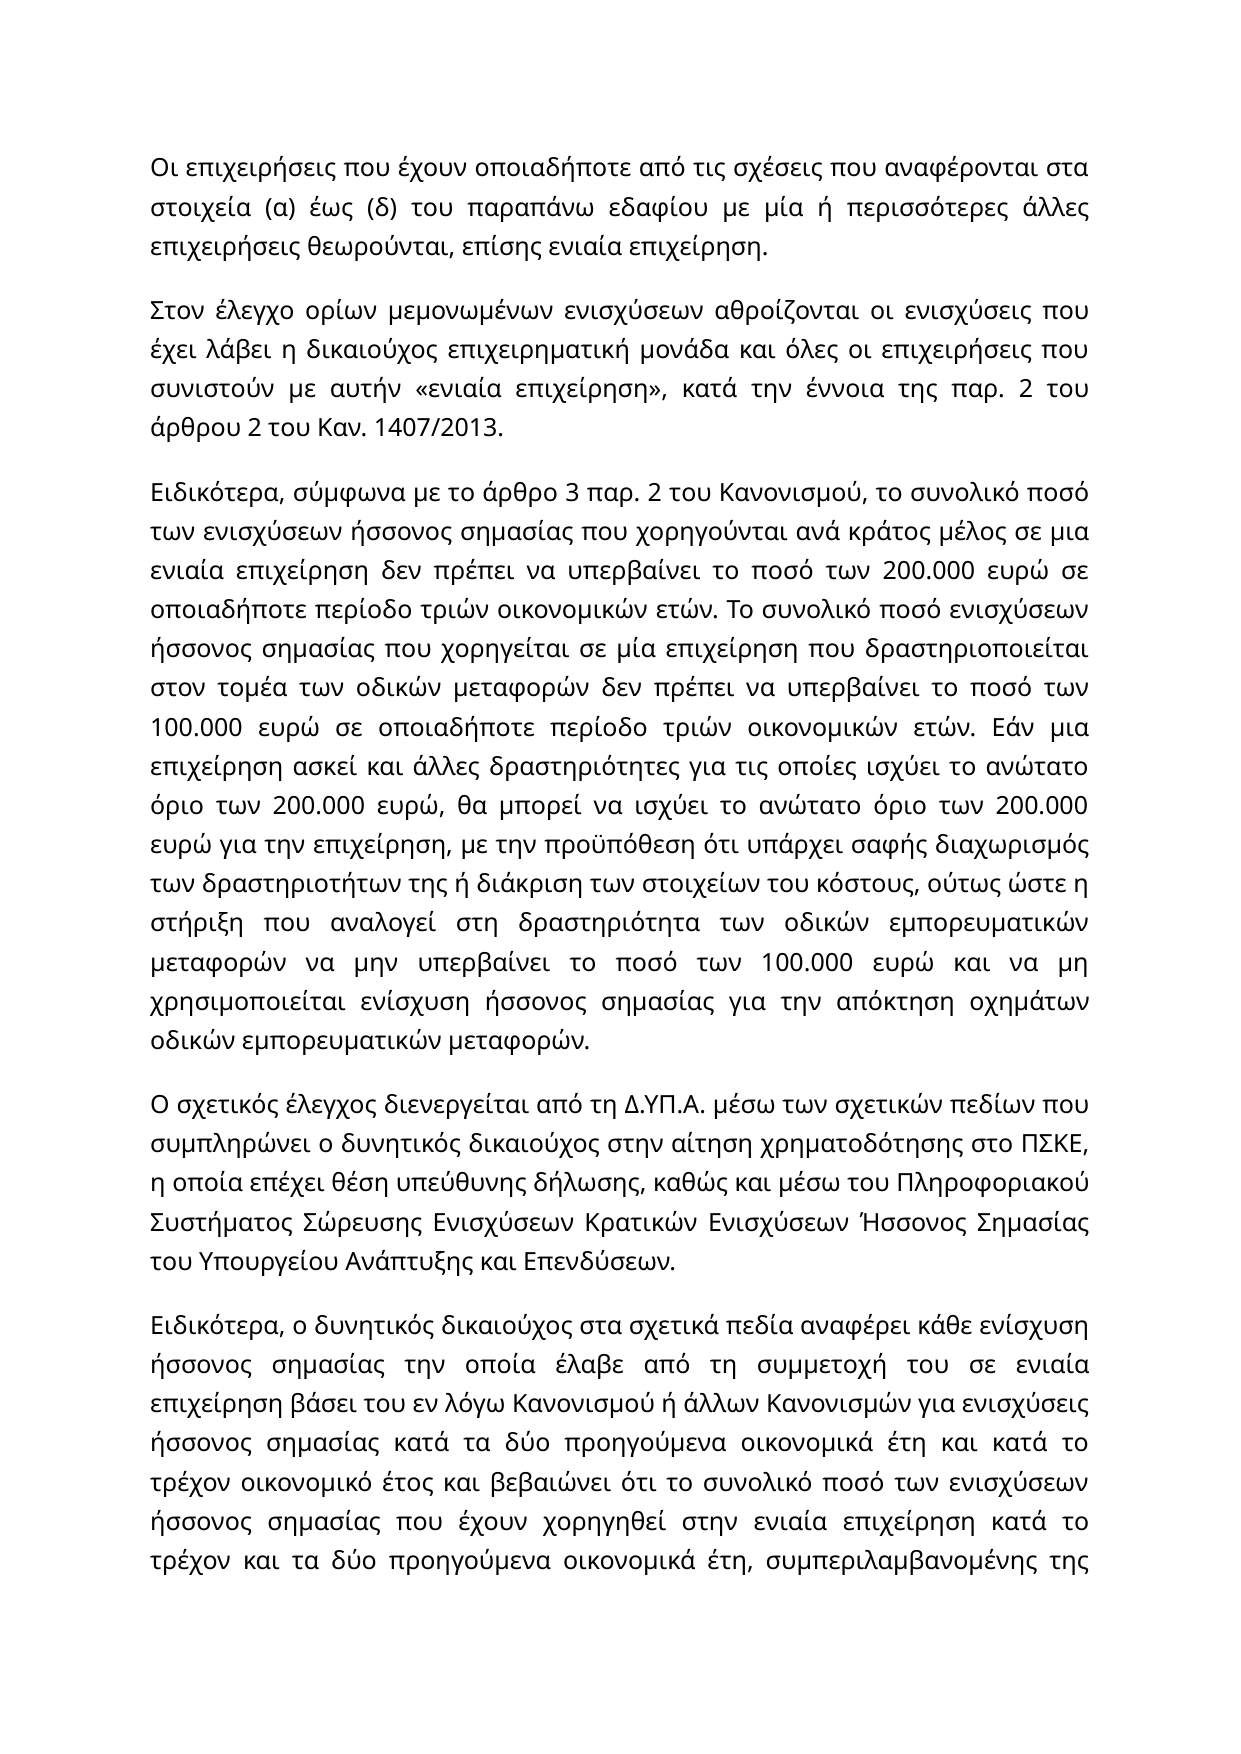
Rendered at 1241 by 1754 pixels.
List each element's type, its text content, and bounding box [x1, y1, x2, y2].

text Ειδικότερα, ο δυνητικός δικαιούχος στα σχετικά πεδία αναφέρει κάθε ενίσχυση ήσσονος σημασίας την οποία έλαβε από τη συμμετοχή του σε ενιαία επιχείρηση βάσει του εν λόγω Κανονισμού ή άλλων Κανονισμών για ενισχύσεις ήσσονος σημασίας κατά τα δύο προηγούμενα οικονομικά έτη και κατά το τρέχον οικονομικό έτος και βεβαιώνει ότι το συνολικό ποσό των ενισχύσεων ήσσονος σημασίας που έχουν χορηγηθεί στην ενιαία επιχείρηση κατά το τρέχον και τα δύο προηγούμενα οικονομικά έτη, συμπεριλαμβανομένης της [150, 1307, 1090, 1577]
text Οι επιχειρήσεις που έχουν οποιαδήποτε από τις σχέσεις που αναφέρονται στα στοιχεία (α) έως (δ) του παραπάνω εδαφίου με μία ή περισσότερες άλλες επιχειρήσεις θεωρούνται, επίσης ενιαία επιχείρηση. [150, 150, 1090, 262]
text Ειδικότερα, σύμφωνα με το άρθρο 3 παρ. 2 του Κανονισμού, το συνολικό ποσό των ενισχύσεων ήσσονος σημασίας που χορηγούνται ανά κράτος μέλος σε μια ενιαία επιχείρηση δεν πρέπει να υπερβαίνει το ποσό των 200.000 ευρώ σε οποιαδήποτε περίοδο τριών οικονομικών ετών. Το συνολικό ποσό ενισχύσεων ήσσονος σημασίας που χορηγείται σε μία επιχείρηση που δραστηριοποιείται στον τομέα των οδικών μεταφορών δεν πρέπει να υπερβαίνει το ποσό των 100.000 ευρώ σε οποιαδήποτε περίοδο τριών οικονομικών ετών. Εάν μια επιχείρηση ασκεί και άλλες δραστηριότητες για τις οποίες ισχύει το ανώτατο όριο των 200.000 ευρώ, θα μπορεί να ισχύει το ανώτατο όριο των 200.000 ευρώ για την επιχείρηση, με την προϋπόθεση ότι υπάρχει σαφής διαχωρισμός των δραστηριοτήτων της ή διάκριση των στοιχείων του κόστους, ούτως ώστε η στήριξη που αναλογεί στη δραστηριότητα των οδικών εμπορευματικών μεταφορών να μην υπερβαίνει το ποσό των 100.000 ευρώ και να μη χρησιμοποιείται ενίσχυση ήσσονος σημασίας για την απόκτηση οχημάτων οδικών εμπορευματικών μεταφορών. [150, 474, 1090, 1057]
text Ο σχετικός έλεγχος διενεργείται από τη Δ.ΥΠ.Α. μέσω των σχετικών πεδίων που συμπληρώνει ο δυνητικός δικαιούχος στην αίτηση χρηματοδότησης στο ΠΣΚΕ, η οποία επέχει θέση υπεύθυνης δήλωσης, καθώς και μέσω του Πληροφοριακού Συστήματος Σώρευσης Ενισχύσεων Κρατικών Ενισχύσεων Ήσσονος Σημασίας του Υπουργείου Ανάπτυξης και Επενδύσεων. [150, 1087, 1090, 1277]
text Στον έλεγχο ορίων μεμονωμένων ενισχύσεων αθροίζονται οι ενισχύσεις που έχει λάβει η δικαιούχος επιχειρηματική μονάδα και όλες οι επιχειρήσεις που συνιστούν με αυτήν «ενιαία επιχείρηση», κατά την έννοια της παρ. 2 του άρθρου 2 του Καν. 1407/2013. [150, 292, 1090, 444]
